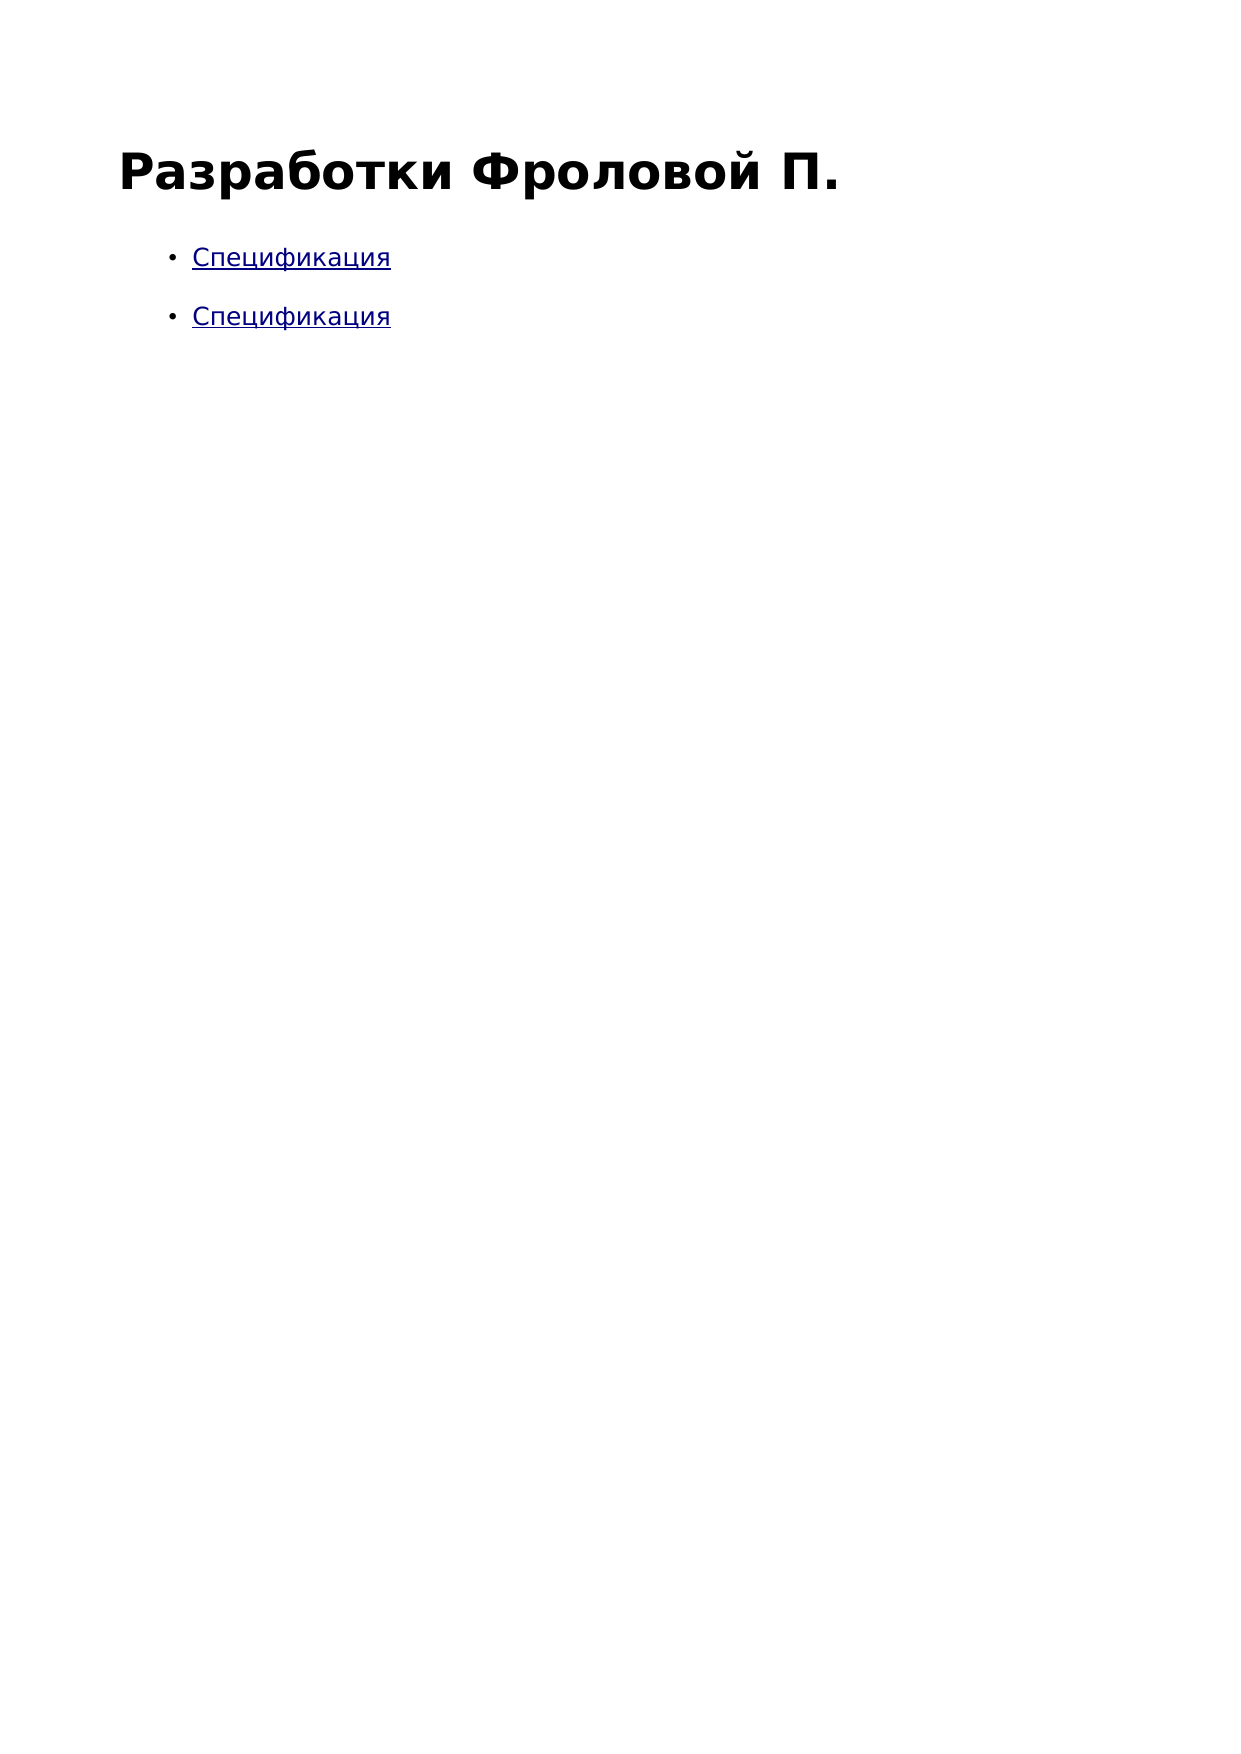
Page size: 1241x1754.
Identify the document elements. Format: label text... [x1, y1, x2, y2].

list Спецификация [177, 302, 1122, 331]
subtitle Разработки Фроловой П. [118, 143, 1122, 201]
list Спецификация [177, 243, 1122, 272]
